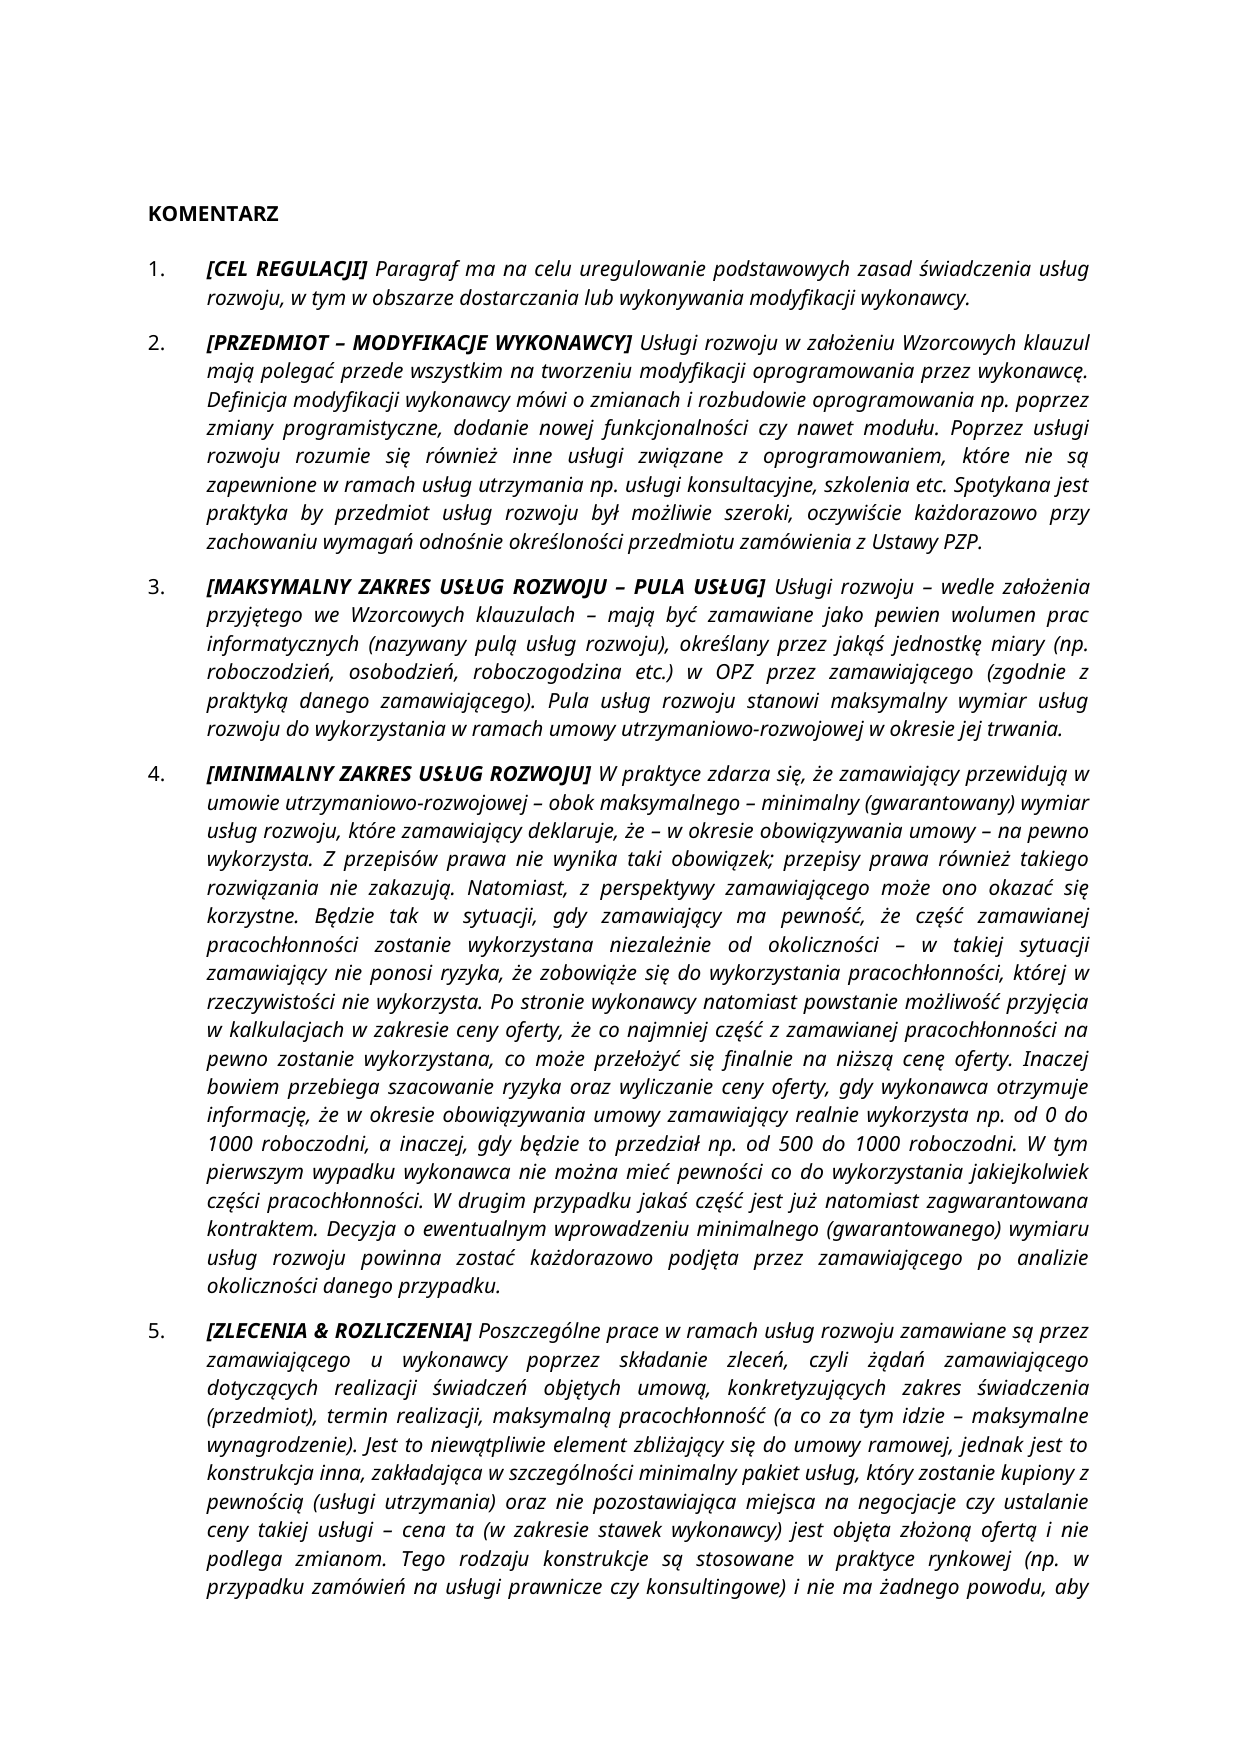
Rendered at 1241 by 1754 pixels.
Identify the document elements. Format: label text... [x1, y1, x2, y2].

list [PRZEDMIOT – MODYFIKACJE WYKONAWCY] Usługi rozwoju w założeniu Wzorcowych klauzul mają polegać przede wszystkim na tworzeniu modyfikacji oprogramowania przez wykonawcę. Definicja modyfikacji wykonawcy mówi o zmianach i rozbudowie oprogramowania np. poprzez zmiany programistyczne, dodanie nowej funkcjonalności czy nawet modułu. Poprzez usługi rozwoju rozumie się również inne usługi związane z oprogramowaniem, które nie są zapewnione w ramach usług utrzymania np. usługi konsultacyjne, szkolenia etc. Spotykana jest praktyka by przedmiot usług rozwoju był możliwie szeroki, oczywiście każdorazowo przy zachowaniu wymagań odnośnie określoności przedmiotu zamówienia z Ustawy PZP. [148, 328, 1093, 555]
list [CEL REGULACJI] Paragraf ma na celu uregulowanie podstawowych zasad świadczenia usług rozwoju, w tym w obszarze dostarczania lub wykonywania modyfikacji wykonawcy. [148, 254, 1093, 311]
subtitle KOMENTARZ [148, 199, 1093, 227]
list [MAKSYMALNY ZAKRES USŁUG ROZWOJU – PULA USŁUG] Usługi rozwoju – wedle założenia przyjętego we Wzorcowych klauzulach – mają być zamawiane jako pewien wolumen prac informatycznych (nazywany pulą usług rozwoju), określany przez jakąś jednostkę miary (np. roboczodzień, osobodzień, roboczogodzina etc.) w OPZ przez zamawiającego (zgodnie z praktyką danego zamawiającego). Pula usług rozwoju stanowi maksymalny wymiar usług rozwoju do wykorzystania w ramach umowy utrzymaniowo-rozwojowej w okresie jej trwania. [148, 572, 1093, 743]
list [ZLECENIA & ROZLICZENIA] Poszczególne prace w ramach usług rozwoju zamawiane są przez zamawiającego u wykonawcy poprzez składanie zleceń, czyli żądań zamawiającego dotyczących realizacji świadczeń objętych umową, konkretyzujących zakres świadczenia (przedmiot), termin realizacji, maksymalną pracochłonność (a co za tym idzie – maksymalne wynagrodzenie). Jest to niewątpliwie element zbliżający się do umowy ramowej, jednak jest to konstrukcja inna, zakładająca w szczególności minimalny pakiet usług, który zostanie kupiony z pewnością (usługi utrzymania) oraz nie pozostawiająca miejsca na negocjacje czy ustalanie ceny takiej usługi – cena ta (w zakresie stawek wykonawcy) jest objęta złożoną ofertą i nie podlega zmianom. Tego rodzaju konstrukcje są stosowane w praktyce rynkowej (np. w przypadku zamówień na usługi prawnicze czy konsultingowe) i nie ma żadnego powodu, aby [148, 1316, 1093, 1601]
list [MINIMALNY ZAKRES USŁUG ROZWOJU] W praktyce zdarza się, że zamawiający przewidują w umowie utrzymaniowo-rozwojowej – obok maksymalnego – minimalny (gwarantowany) wymiar usług rozwoju, które zamawiający deklaruje, że – w okresie obowiązywania umowy – na pewno wykorzysta. Z przepisów prawa nie wynika taki obowiązek; przepisy prawa również takiego rozwiązania nie zakazują. Natomiast, z perspektywy zamawiającego może ono okazać się korzystne. Będzie tak w sytuacji, gdy zamawiający ma pewność, że część zamawianej pracochłonności zostanie wykorzystana niezależnie od okoliczności – w takiej sytuacji zamawiający nie ponosi ryzyka, że zobowiąże się do wykorzystania pracochłonności, której w rzeczywistości nie wykorzysta. Po stronie wykonawcy natomiast powstanie możliwość przyjęcia w kalkulacjach w zakresie ceny oferty, że co najmniej część z zamawianej pracochłonności na pewno zostanie wykorzystana, co może przełożyć się finalnie na niższą cenę oferty. Inaczej bowiem przebiega szacowanie ryzyka oraz wyliczanie ceny oferty, gdy wykonawca otrzymuje informację, że w okresie obowiązywania umowy zamawiający realnie wykorzysta np. od 0 do 1000 roboczodni, a inaczej, gdy będzie to przedział np. od 500 do 1000 roboczodni. W tym pierwszym wypadku wykonawca nie można mieć pewności co do wykorzystania jakiejkolwiek części pracochłonności. W drugim przypadku jakaś część jest już natomiast zagwarantowana kontraktem. Decyzja o ewentualnym wprowadzeniu minimalnego (gwarantowanego) wymiaru usług rozwoju powinna zostać każdorazowo podjęta przez zamawiającego po analizie okoliczności danego przypadku. [148, 759, 1093, 1299]
